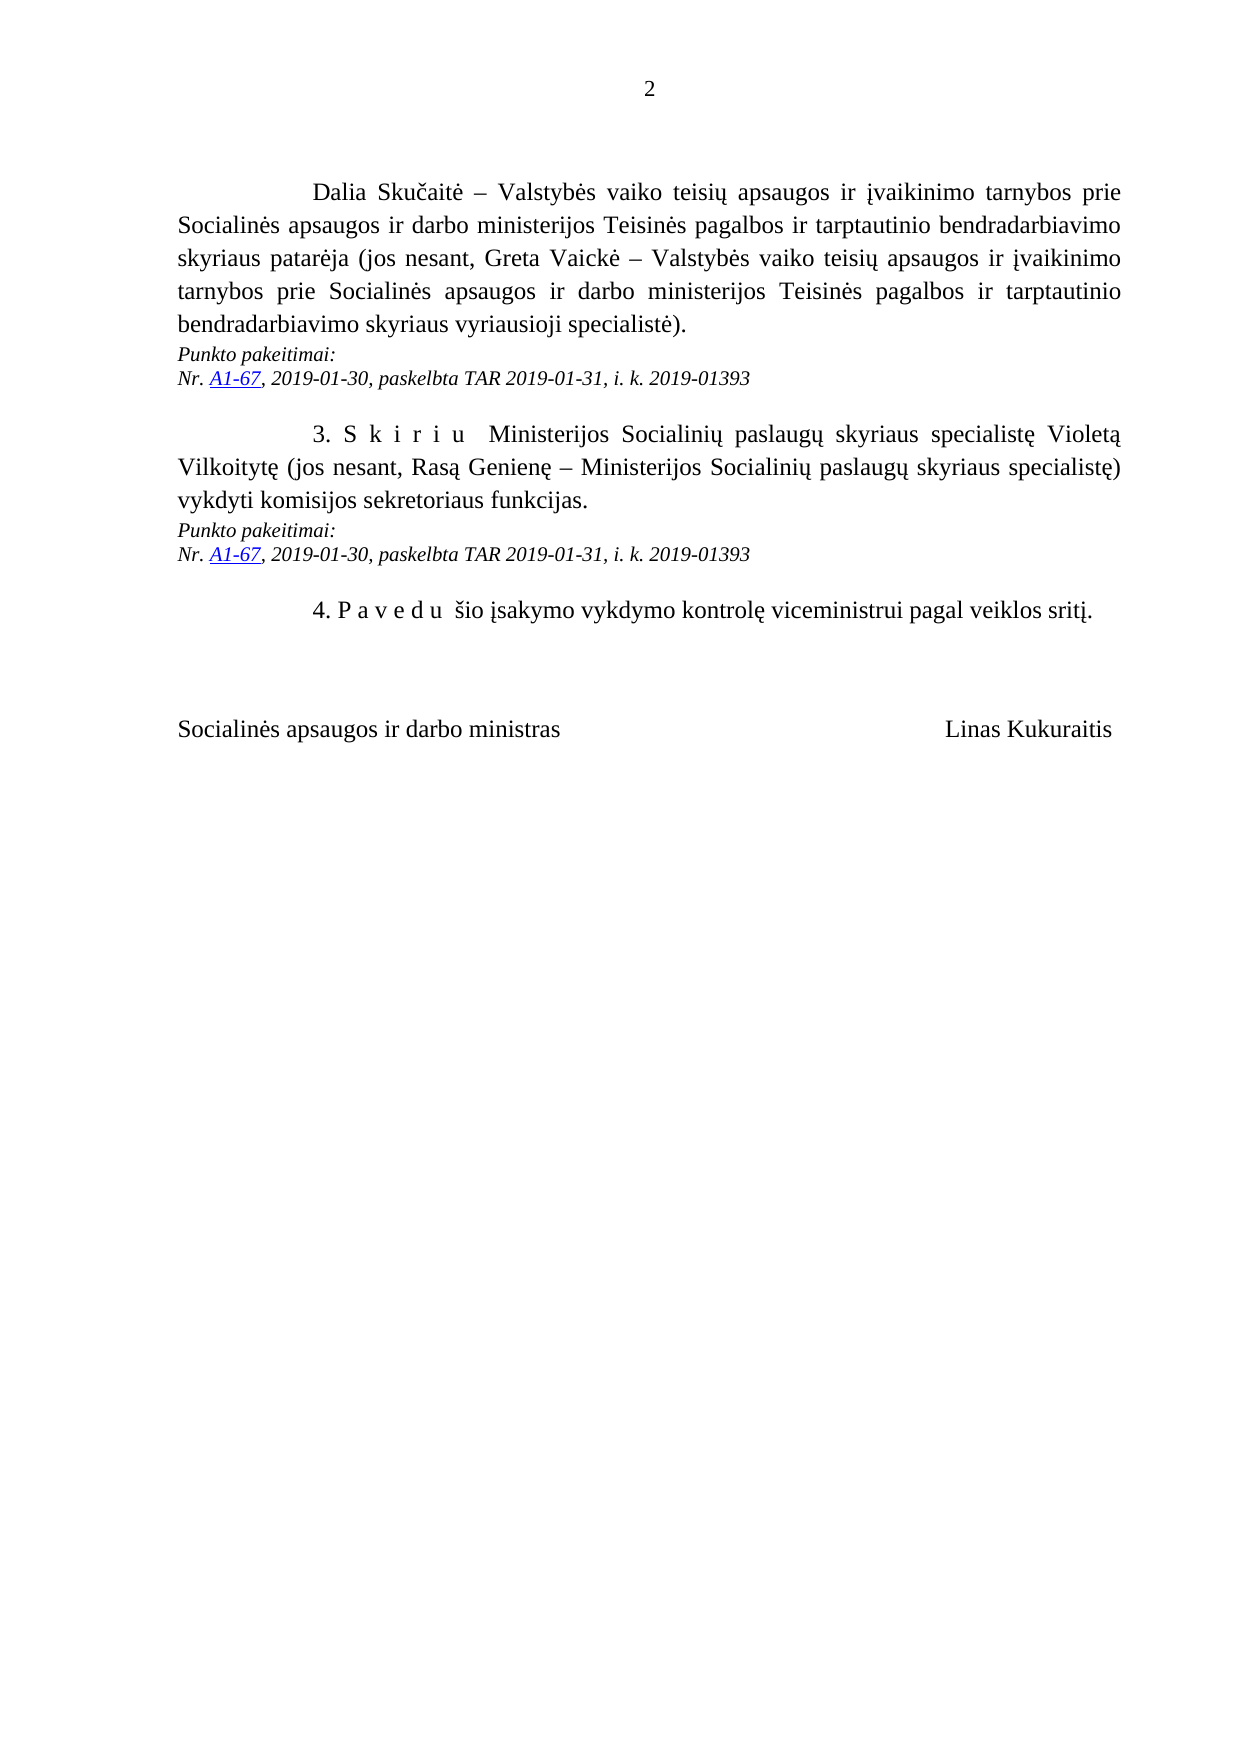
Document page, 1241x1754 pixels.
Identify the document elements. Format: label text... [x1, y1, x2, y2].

text 4. P a v e d u šio įsakymo vykdymo kontrolę viceministrui pagal veiklos sritį. [177, 595, 1122, 624]
text Nr. A1-67, 2019-01-30, paskelbta TAR 2019-01-31, i. k. 2019-01393 [177, 366, 1122, 390]
text Punkto pakeitimai: [177, 342, 1122, 366]
text Nr. A1-67, 2019-01-30, paskelbta TAR 2019-01-31, i. k. 2019-01393 [177, 542, 1122, 566]
text 3. S k i r i u Ministerijos Socialinių paslaugų skyriaus specialistę Violetą Vilkoitytę (jos nesant, Rasą Genienę – Ministerijos Socialinių paslaugų skyriaus specialistę) vykdyti komisijos sekretoriaus funkcijas. [177, 419, 1122, 514]
text Punkto pakeitimai: [177, 518, 1122, 542]
text Dalia Skučaitė – Valstybės vaiko teisių apsaugos ir įvaikinimo tarnybos prie Socialinės apsaugos ir darbo ministerijos Teisinės pagalbos ir tarptautinio bendradarbiavimo skyriaus patarėja (jos nesant, Greta Vaickė – Valstybės vaiko teisių apsaugos ir įvaikinimo tarnybos prie Socialinės apsaugos ir darbo ministerijos Teisinės pagalbos ir tarptautinio bendradarbiavimo skyriaus vyriausioji specialistė). [177, 177, 1122, 338]
text Socialinės apsaugos ir darbo ministras Linas Kukuraitis [177, 714, 1122, 743]
